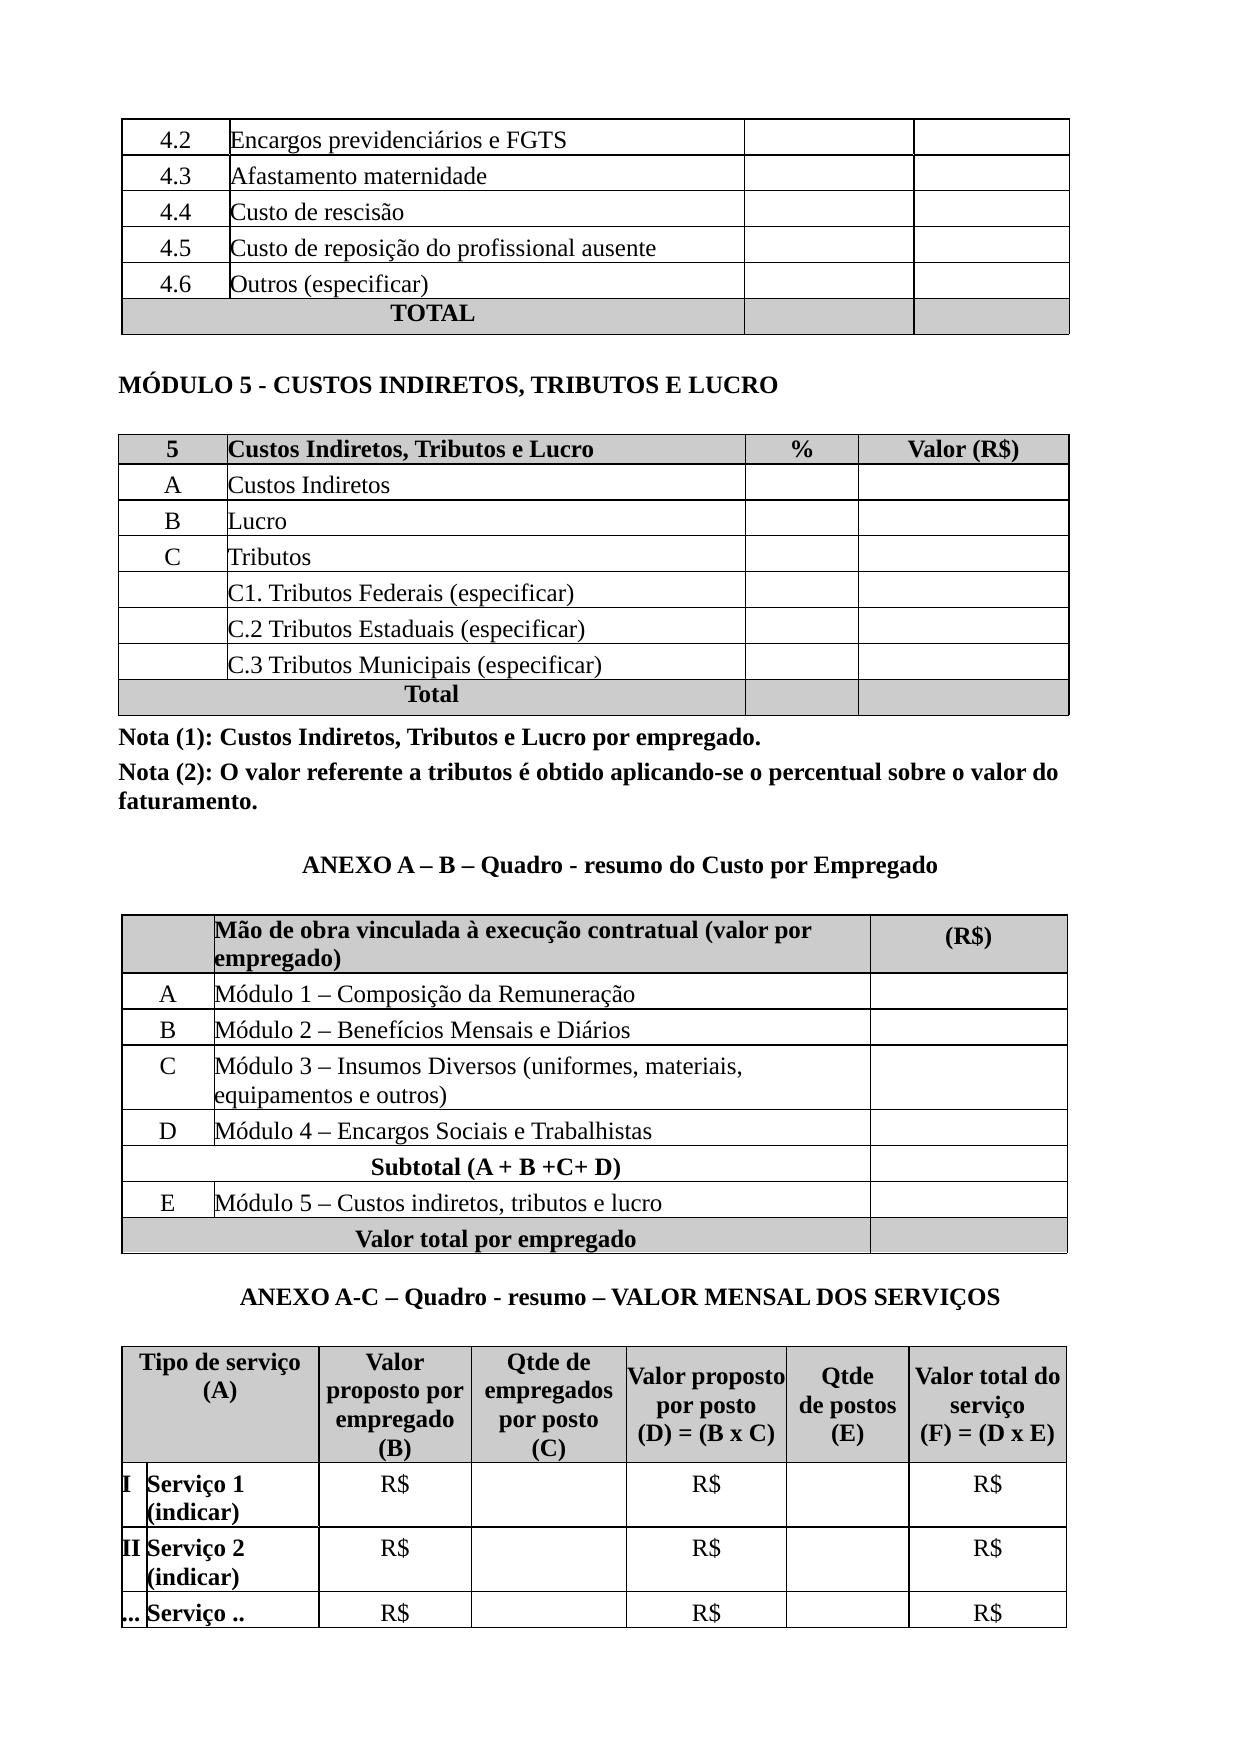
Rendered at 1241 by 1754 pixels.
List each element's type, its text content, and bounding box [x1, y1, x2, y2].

table_cell Módulo 2 – Benefícios Mensais e Diários [215, 1010, 870, 1044]
table_header Valor total do serviço (F) = (D x E) [910, 1347, 1066, 1462]
table_cell Lucro [228, 501, 745, 535]
table_cell Encargos previdenciários e FGTS [231, 120, 744, 154]
table_cell [859, 644, 1068, 679]
table_cell [472, 1463, 626, 1526]
table_cell R$ [910, 1592, 1066, 1627]
text ANEXO A-C – Quadro - resumo – VALOR MENSAL DOS SERVIÇOS [118, 1282, 1122, 1311]
table_cell [746, 572, 858, 607]
table_header Custos Indiretos, Tributos e Lucro [228, 435, 745, 463]
table_cell C [119, 536, 227, 571]
table_header Tipo de serviço (A) [123, 1347, 318, 1462]
table_cell R$ [910, 1463, 1066, 1526]
table_header Mão de obra vinculada à execução contratual (valor por empregado) [215, 916, 870, 972]
table_cell [119, 608, 227, 643]
table_cell [746, 644, 858, 679]
table_cell [871, 1046, 1067, 1109]
table_cell TOTAL [123, 299, 744, 334]
table_header Valor proposto por empregado (B) [320, 1347, 471, 1462]
table_header % [746, 435, 858, 463]
table_cell R$ [627, 1528, 786, 1591]
text MÓDULO 5 - CUSTOS INDIRETOS, TRIBUTOS E LUCRO [118, 370, 1122, 398]
table_cell [472, 1592, 626, 1627]
table_cell [787, 1528, 908, 1591]
table_header (R$) [871, 916, 1067, 972]
table_cell Serviço 1 (indicar) [148, 1463, 318, 1526]
table_cell [746, 608, 858, 643]
table_cell D [123, 1110, 214, 1145]
table_cell 4.6 [123, 263, 229, 298]
table_cell Serviço 2 (indicar) [148, 1528, 318, 1591]
table_header Qtde de empregados por posto (C) [472, 1347, 626, 1462]
table_header Valor (R$) [859, 435, 1068, 463]
table_cell I [123, 1463, 146, 1526]
table_cell C.3 Tributos Municipais (especificar) [228, 644, 745, 679]
table_cell R$ [627, 1463, 786, 1526]
table_cell [859, 536, 1068, 571]
table_cell [915, 227, 1069, 262]
table_cell C.2 Tributos Estaduais (especificar) [228, 608, 745, 643]
table_cell R$ [910, 1528, 1066, 1591]
table_cell Serviço .. [148, 1592, 318, 1627]
table_cell R$ [320, 1592, 471, 1627]
table_cell [745, 156, 913, 190]
table_cell B [119, 501, 227, 535]
table_header Valor proposto por posto (D) = (B x C) [627, 1347, 786, 1462]
table_cell Módulo 3 – Insumos Diversos (uniformes, materiais, equipamentos e outros) [215, 1046, 870, 1109]
table_cell [745, 191, 913, 226]
table_cell 4.4 [123, 191, 229, 226]
table_cell [859, 465, 1068, 499]
table_cell R$ [320, 1463, 471, 1526]
table_cell [871, 1146, 1067, 1181]
table_cell [871, 1218, 1067, 1252]
table_cell [871, 974, 1067, 1008]
table_header Qtde de postos (E) [787, 1347, 908, 1462]
table_cell [915, 191, 1069, 226]
table_cell 4.3 [123, 156, 229, 190]
table_cell ... [123, 1592, 146, 1627]
table_cell [746, 501, 858, 535]
table_cell Custo de rescisão [231, 191, 744, 226]
table_cell [787, 1463, 908, 1526]
table_cell Subtotal (A + B +C+ D) [123, 1146, 870, 1181]
text Nota (2): O valor referente a tributos é obtido aplicando-se o percentual sobre o valor do faturamento. [118, 757, 1122, 815]
table_cell Módulo 4 – Encargos Sociais e Trabalhistas [215, 1110, 870, 1145]
table_cell [915, 263, 1069, 298]
table_cell II [123, 1528, 146, 1591]
table_header [123, 916, 214, 972]
table_cell [119, 644, 227, 679]
table_cell [915, 156, 1069, 190]
table_cell Outros (especificar) [231, 263, 744, 298]
table_cell 4.2 [123, 120, 229, 154]
text ANEXO A – B – Quadro - resumo do Custo por Empregado [118, 850, 1122, 879]
table_cell [746, 465, 858, 499]
table_cell [745, 263, 913, 298]
table_cell [746, 536, 858, 571]
table_cell 4.5 [123, 227, 229, 262]
table_cell A [123, 974, 214, 1008]
table_cell [859, 501, 1068, 535]
table_cell [745, 227, 913, 262]
table_cell Custos Indiretos [228, 465, 745, 499]
table_cell [859, 680, 1068, 715]
table_cell A [119, 465, 227, 499]
table_cell [871, 1010, 1067, 1044]
table_cell R$ [627, 1592, 786, 1627]
table_cell [871, 1182, 1067, 1217]
table_cell R$ [320, 1528, 471, 1591]
table_cell Módulo 5 – Custos indiretos, tributos e lucro [215, 1182, 870, 1217]
table_cell E [123, 1182, 214, 1217]
table_cell Total [119, 680, 745, 715]
table_cell [119, 572, 227, 607]
table_cell C1. Tributos Federais (especificar) [228, 572, 745, 607]
table_cell [915, 120, 1069, 154]
table_cell [745, 299, 913, 334]
table_cell [871, 1110, 1067, 1145]
table_cell [859, 608, 1068, 643]
table_cell Custo de reposição do profissional ausente [231, 227, 744, 262]
table_cell [472, 1528, 626, 1591]
text Nota (1): Custos Indiretos, Tributos e Lucro por empregado. [118, 722, 1122, 751]
table_cell [787, 1592, 908, 1627]
table_cell [745, 120, 913, 154]
table_cell [859, 572, 1068, 607]
table_cell B [123, 1010, 214, 1044]
table_cell Afastamento maternidade [231, 156, 744, 190]
table_cell Tributos [228, 536, 745, 571]
table_cell [915, 299, 1069, 334]
table_cell Valor total por empregado [123, 1218, 870, 1252]
table_cell C [123, 1046, 214, 1109]
table_cell Módulo 1 – Composição da Remuneração [215, 974, 870, 1008]
table_cell [746, 680, 858, 715]
table_header 5 [119, 435, 227, 463]
